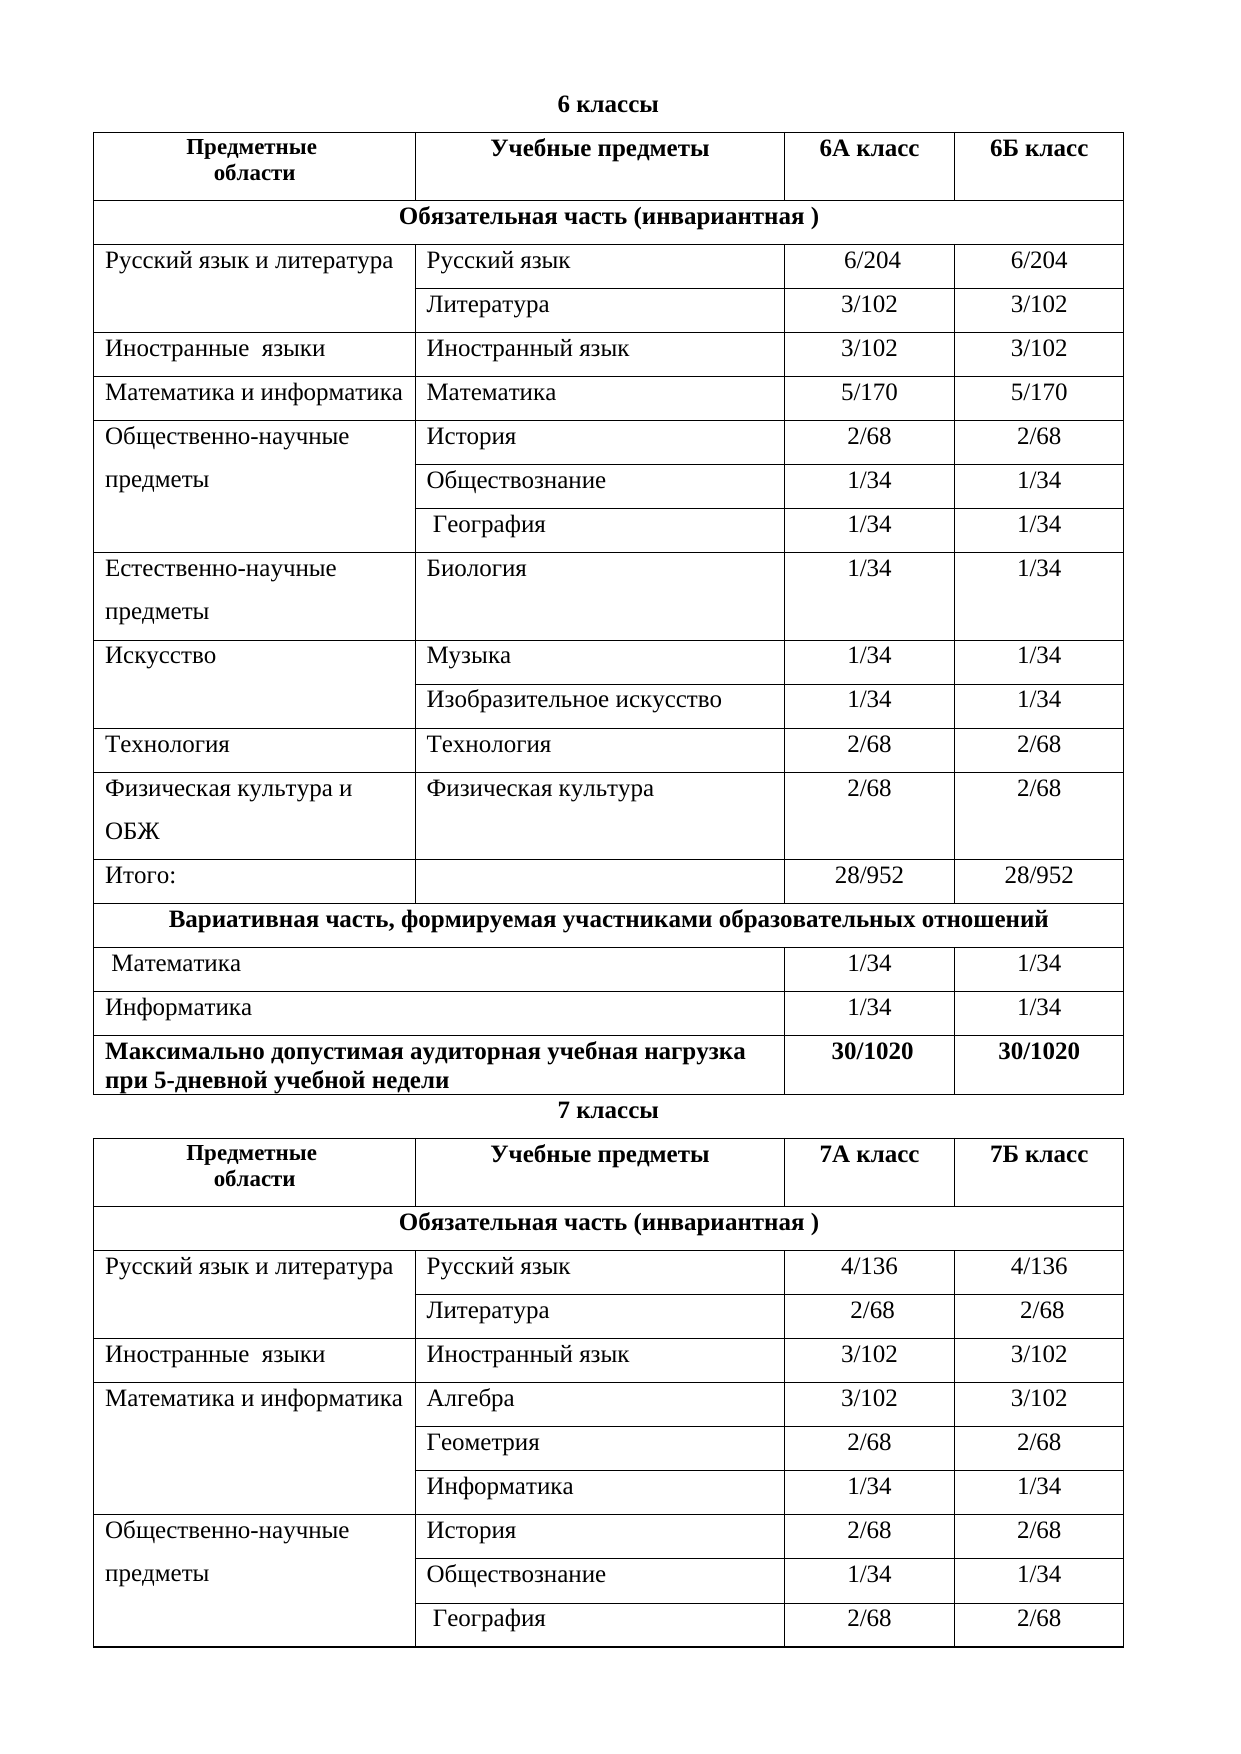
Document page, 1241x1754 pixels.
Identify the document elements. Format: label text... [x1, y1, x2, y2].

table_cell 1/34 [955, 1471, 1123, 1514]
table_cell 1/34 [955, 465, 1123, 508]
table_cell Естественно-научные предметы [94, 553, 415, 639]
table_cell Обществознание [416, 1559, 784, 1602]
table_cell Искусство [94, 641, 415, 728]
table_cell 3/102 [955, 1383, 1123, 1426]
table_header Предметные области [94, 133, 415, 200]
table_cell 2/68 [955, 1604, 1123, 1646]
table_cell 2/68 [955, 773, 1123, 859]
table_cell Физическая культура [416, 773, 784, 859]
table_cell Русский язык [416, 1251, 784, 1294]
table_cell 3/102 [955, 289, 1123, 332]
table_cell География [416, 509, 784, 552]
table_header 7А класс [785, 1139, 954, 1206]
table_cell Изобразительное искусство [416, 685, 784, 728]
table_cell 30/1020 [785, 1036, 954, 1094]
table_cell 1/34 [785, 992, 954, 1035]
table_cell География [416, 1604, 784, 1646]
table_cell 1/34 [955, 992, 1123, 1035]
table_cell 2/68 [955, 421, 1123, 464]
table_cell Иностранный язык [416, 1339, 784, 1382]
table_cell Русский язык [416, 245, 784, 288]
table_cell 6/204 [785, 245, 954, 288]
table_cell 1/34 [955, 685, 1123, 728]
table_cell 1/34 [955, 641, 1123, 683]
table_cell 3/102 [785, 1383, 954, 1426]
table_cell Итого: [94, 860, 415, 903]
table_cell 5/170 [785, 377, 954, 420]
table_cell 2/68 [785, 1295, 954, 1338]
table_cell Геометрия [416, 1427, 784, 1470]
table_cell 6/204 [955, 245, 1123, 288]
table_cell Математика [94, 948, 784, 991]
table_cell Вариативная часть, формируемая участниками образовательных отношений [94, 904, 1123, 947]
table_cell Русский язык и литература [94, 245, 415, 332]
table_header 6А класс [785, 133, 954, 200]
table_cell Информатика [416, 1471, 784, 1514]
table_cell Математика и информатика [94, 377, 415, 420]
table_cell 3/102 [785, 1339, 954, 1382]
table_cell 2/68 [785, 1427, 954, 1470]
table_cell 2/68 [785, 773, 954, 859]
table_cell 4/136 [785, 1251, 954, 1294]
table_cell 3/102 [955, 1339, 1123, 1382]
table_cell Математика [416, 377, 784, 420]
table_cell 1/34 [785, 553, 954, 639]
table_cell 2/68 [955, 1295, 1123, 1338]
table_cell Русский язык и литература [94, 1251, 415, 1338]
table_cell 1/34 [785, 641, 954, 683]
text 6 классы [94, 89, 1122, 117]
table_cell 28/952 [955, 860, 1123, 903]
table_cell Иностранные языки [94, 333, 415, 376]
table_cell 2/68 [955, 729, 1123, 772]
table_cell Математика и информатика [94, 1383, 415, 1514]
table_cell 1/34 [955, 948, 1123, 991]
table_cell Обязательная часть (инвариантная ) [94, 201, 1123, 244]
text 7 классы [94, 1095, 1122, 1123]
table_cell 5/170 [955, 377, 1123, 420]
table_cell 2/68 [955, 1427, 1123, 1470]
table_cell 4/136 [955, 1251, 1123, 1294]
table_cell 2/68 [785, 1604, 954, 1646]
table_cell 30/1020 [955, 1036, 1123, 1094]
table_cell Иностранный язык [416, 333, 784, 376]
table_cell 1/34 [785, 1559, 954, 1602]
table_cell 2/68 [955, 1515, 1123, 1558]
table_cell 3/102 [955, 333, 1123, 376]
table_cell 1/34 [785, 509, 954, 552]
table_cell 3/102 [785, 289, 954, 332]
table_cell 2/68 [785, 729, 954, 772]
table_cell 1/34 [955, 553, 1123, 639]
table_cell История [416, 1515, 784, 1558]
table_cell 2/68 [785, 1515, 954, 1558]
table_cell 28/952 [785, 860, 954, 903]
table_cell Максимально допустимая аудиторная учебная нагрузка при 5-дневной учебной недели [94, 1036, 784, 1094]
table_cell Обществознание [416, 465, 784, 508]
table_cell Информатика [94, 992, 784, 1035]
table_cell Обязательная часть (инвариантная ) [94, 1207, 1123, 1250]
table_cell 2/68 [785, 421, 954, 464]
table_header Учебные предметы [416, 1139, 784, 1206]
table_cell Литература [416, 289, 784, 332]
table_cell Музыка [416, 641, 784, 683]
table_cell 3/102 [785, 333, 954, 376]
table_cell Иностранные языки [94, 1339, 415, 1382]
table_cell Литература [416, 1295, 784, 1338]
table_cell Технология [94, 729, 415, 772]
table_cell 1/34 [955, 509, 1123, 552]
table_cell 1/34 [955, 1559, 1123, 1602]
table_cell Общественно-научные предметы [94, 1515, 415, 1646]
table_header 6Б класс [955, 133, 1123, 200]
table_cell 1/34 [785, 1471, 954, 1514]
table_cell Биология [416, 553, 784, 639]
table_cell Алгебра [416, 1383, 784, 1426]
table_cell Технология [416, 729, 784, 772]
table_header Предметные области [94, 1139, 415, 1206]
table_cell 1/34 [785, 465, 954, 508]
table_cell [416, 860, 784, 903]
table_cell 1/34 [785, 948, 954, 991]
table_cell 1/34 [785, 685, 954, 728]
table_cell Общественно-научные предметы [94, 421, 415, 552]
table_cell Физическая культура и ОБЖ [94, 773, 415, 859]
table_header 7Б класс [955, 1139, 1123, 1206]
table_header Учебные предметы [416, 133, 784, 200]
table_cell История [416, 421, 784, 464]
